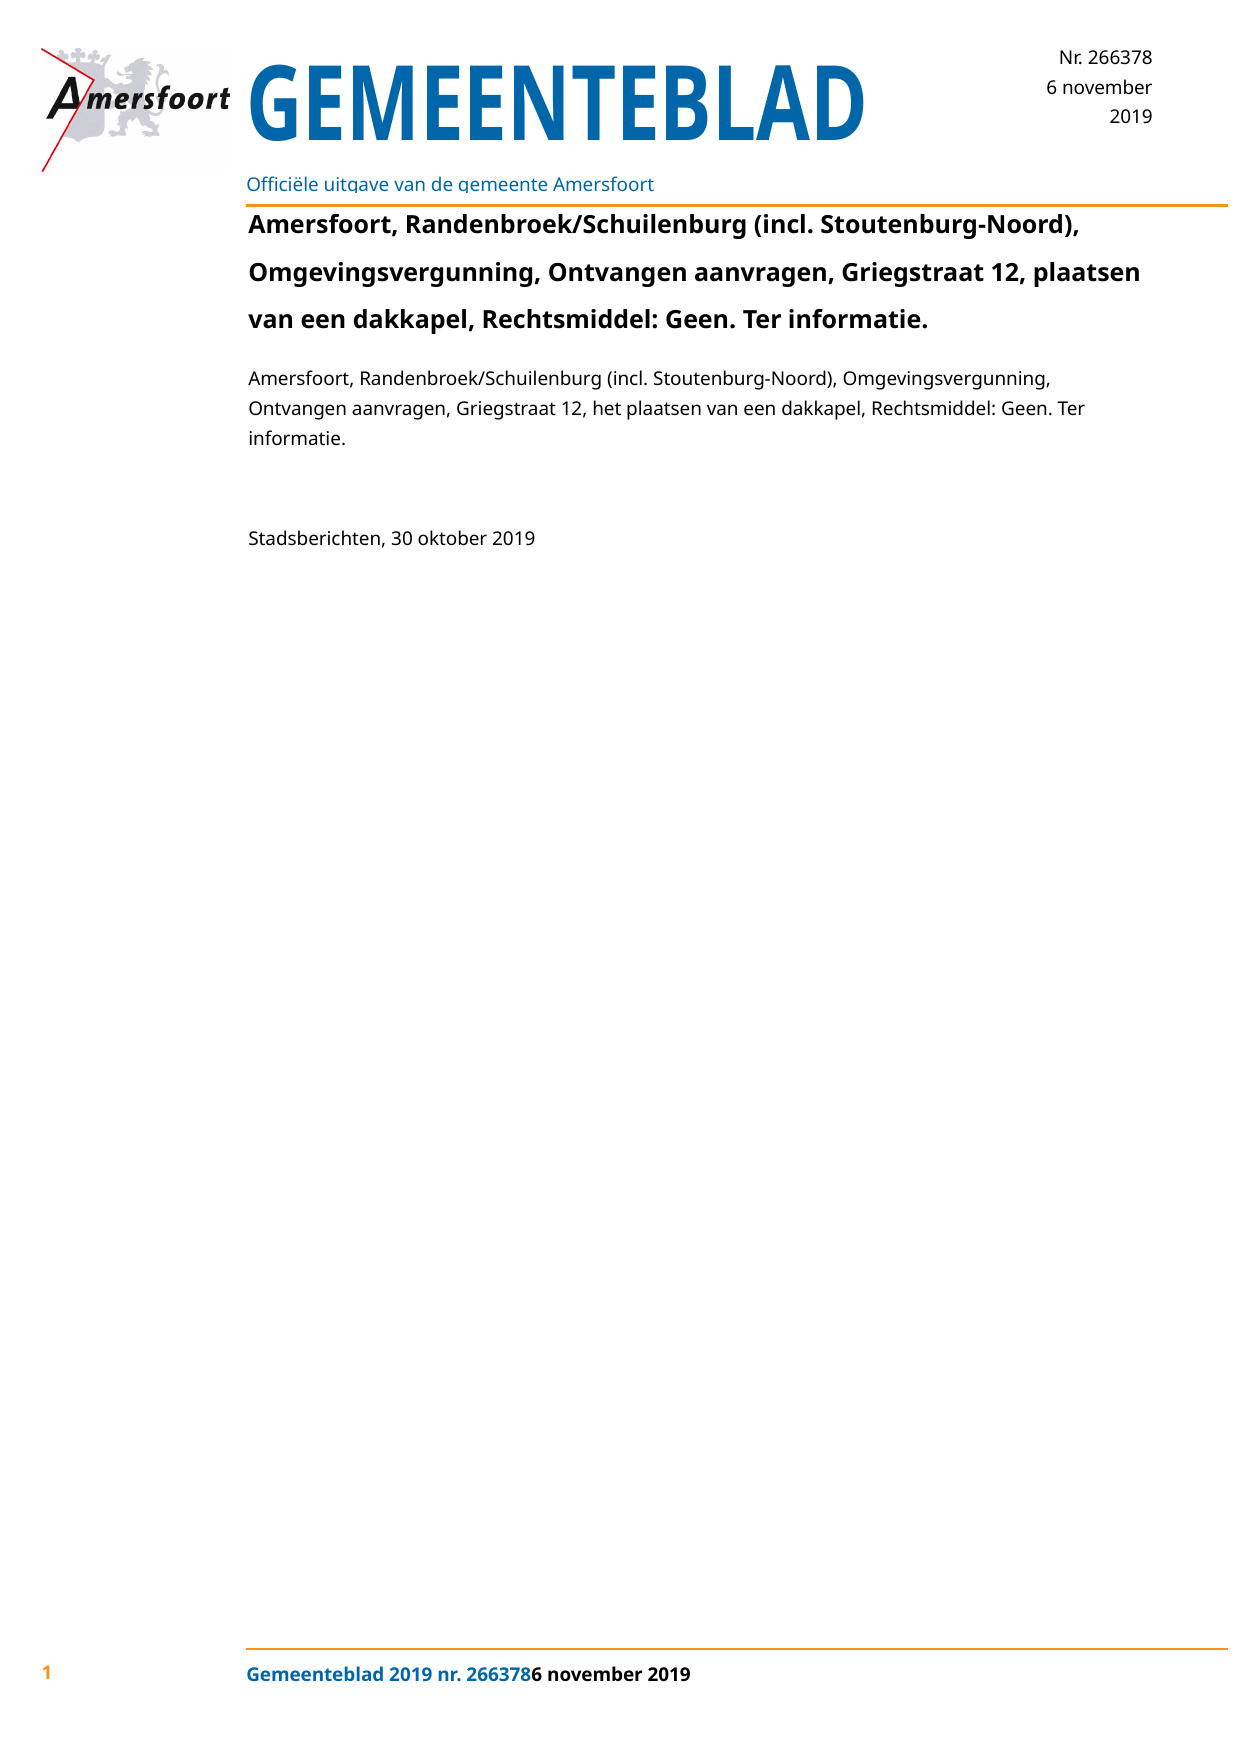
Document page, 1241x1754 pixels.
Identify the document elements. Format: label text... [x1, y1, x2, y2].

text Amersfoort, Randenbroek/Schuilenburg (incl. Stoutenburg-Noord), Omgevingsvergunning, Ontvangen aanvragen, Griegstraat 12, plaatsen van een dakkapel, Rechtsmiddel: Geen. Ter informatie. [248, 207, 1152, 336]
text Amersfoort, Randenbroek/Schuilenburg (incl. Stoutenburg-Noord), Omgevingsvergunning, Ontvangen aanvragen, Griegstraat 12, het plaatsen van een dakkapel, Rechtsmiddel: Geen. Ter informatie. [248, 366, 1152, 450]
text Stadsberichten, 30 oktober 2019 [248, 526, 1152, 551]
picture [41, 47, 231, 172]
